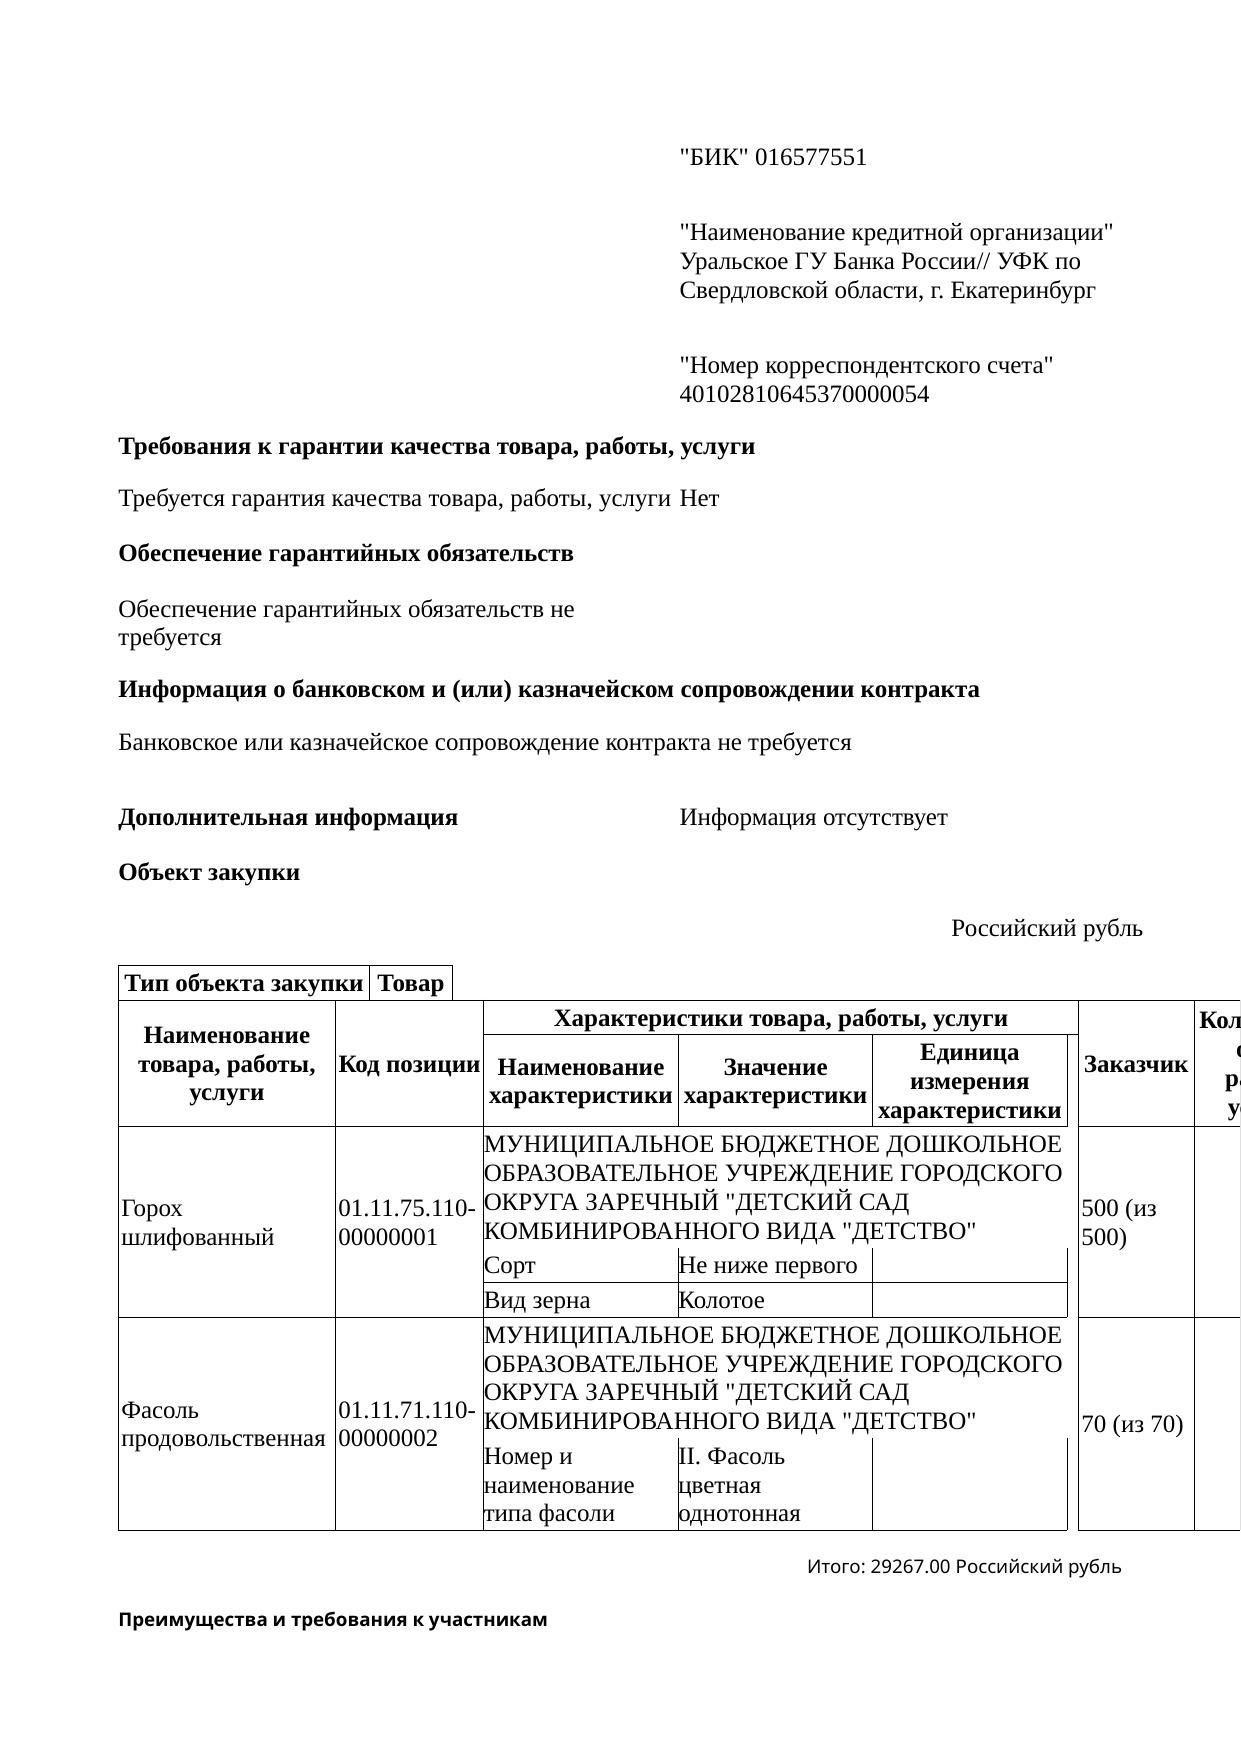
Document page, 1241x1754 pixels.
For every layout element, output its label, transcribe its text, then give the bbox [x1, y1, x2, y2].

table_cell Дополнительная информация [118, 779, 679, 854]
table_cell [1068, 1035, 1078, 1126]
table_header Товар [370, 966, 452, 999]
text Итого: 29267.00 Российский рубль [118, 1554, 1122, 1579]
table_cell [679, 536, 1143, 570]
table_cell [679, 855, 1143, 889]
table_cell Обеспечение гарантийных обязательств не требуется [118, 570, 679, 674]
table_header Наименование товара, работы, услуги [119, 1001, 335, 1126]
table_cell [873, 1283, 1067, 1317]
table_cell Вид зерна [484, 1283, 678, 1317]
table_header МУНИЦИПАЛЬНОЕ БЮДЖЕТНОЕ ДОШКОЛЬНОЕ ОБРАЗОВАТЕЛЬНОЕ УЧРЕЖДЕНИЕ ГОРОДСКОГО ОКРУГА ЗАРЕЧНЫЙ "ДЕТСКИЙ САД КОМБИНИРОВАННОГО ВИДА "ДЕТСТВО" [484, 1320, 1078, 1435]
table_header Код позиции [336, 1001, 483, 1126]
table_cell Не ниже первого [679, 1248, 872, 1282]
table_cell Требования к гарантии качества товара, работы, услуги [118, 431, 1143, 460]
table_cell "БИК" 016577551 "Наименование кредитной организации" Уральское ГУ Банка России// УФК по Свердловской области, г. Екатеринбург "Номер корреспондентского счета" 40102810645370000054 [679, 118, 1143, 431]
table_cell [1195, 1127, 1240, 1317]
table_cell 01.11.75.110-00000001 [336, 1127, 483, 1317]
table_cell Требуется гарантия качества товара, работы, услуги [118, 460, 679, 536]
table_cell Колотое [679, 1283, 872, 1317]
table_cell Горох шлифованный [119, 1127, 335, 1317]
table_cell [1068, 1248, 1078, 1282]
table_header Тип объекта закупки [119, 966, 369, 999]
table_cell [1079, 1127, 1194, 1317]
table_cell [1068, 1282, 1078, 1317]
table_header 70 (из 70) [1081, 1409, 1191, 1438]
table_cell [118, 118, 679, 431]
table_cell [873, 1248, 1067, 1282]
table_cell 01.11.71.110-00000002 [336, 1318, 483, 1530]
table_cell [1079, 1318, 1194, 1530]
table_header Характеристики товара, работы, услуги [484, 1001, 1078, 1034]
table_cell Значение характеристики [679, 1035, 872, 1126]
table_cell Обеспечение гарантийных обязательств [118, 536, 679, 570]
table_cell [1068, 1438, 1078, 1530]
table_cell [873, 1438, 1067, 1530]
table_cell Нет [679, 460, 1143, 536]
table_cell Сорт [484, 1248, 678, 1282]
table_cell Банковское или казначейское сопровождение контракта не требуется [118, 703, 1143, 779]
table_cell Российский рубль [118, 889, 1143, 965]
table_cell Наименование характеристики [484, 1035, 678, 1126]
table_header Заказчик [1079, 1001, 1194, 1126]
table_cell [1195, 1318, 1240, 1530]
table_cell Объект закупки [118, 855, 679, 889]
table_cell Фасоль продовольственная [119, 1318, 335, 1530]
table_header МУНИЦИПАЛЬНОЕ БЮДЖЕТНОЕ ДОШКОЛЬНОЕ ОБРАЗОВАТЕЛЬНОЕ УЧРЕЖДЕНИЕ ГОРОДСКОГО ОКРУГА ЗАРЕЧНЫЙ "ДЕТСКИЙ САД КОМБИНИРОВАННОГО ВИДА "ДЕТСТВО" [484, 1130, 1078, 1244]
table_header 500 (из 500) [1081, 1193, 1191, 1250]
table_cell Информация отсутствует [679, 779, 1143, 854]
table_cell Информация о банковском и (или) казначейском сопровождении контракта [118, 675, 1143, 703]
text Преимущества и требования к участникам [118, 1606, 1122, 1632]
table_cell [679, 570, 1143, 674]
table_cell [484, 1126, 1078, 1130]
table_header Количество(объем работы, услуги) [1195, 1001, 1240, 1126]
table_cell Номер и наименование типа фасоли [484, 1438, 678, 1530]
table_cell II. Фасоль цветная однотонная [679, 1438, 872, 1530]
table_cell Единица измерения характеристики [873, 1035, 1067, 1126]
